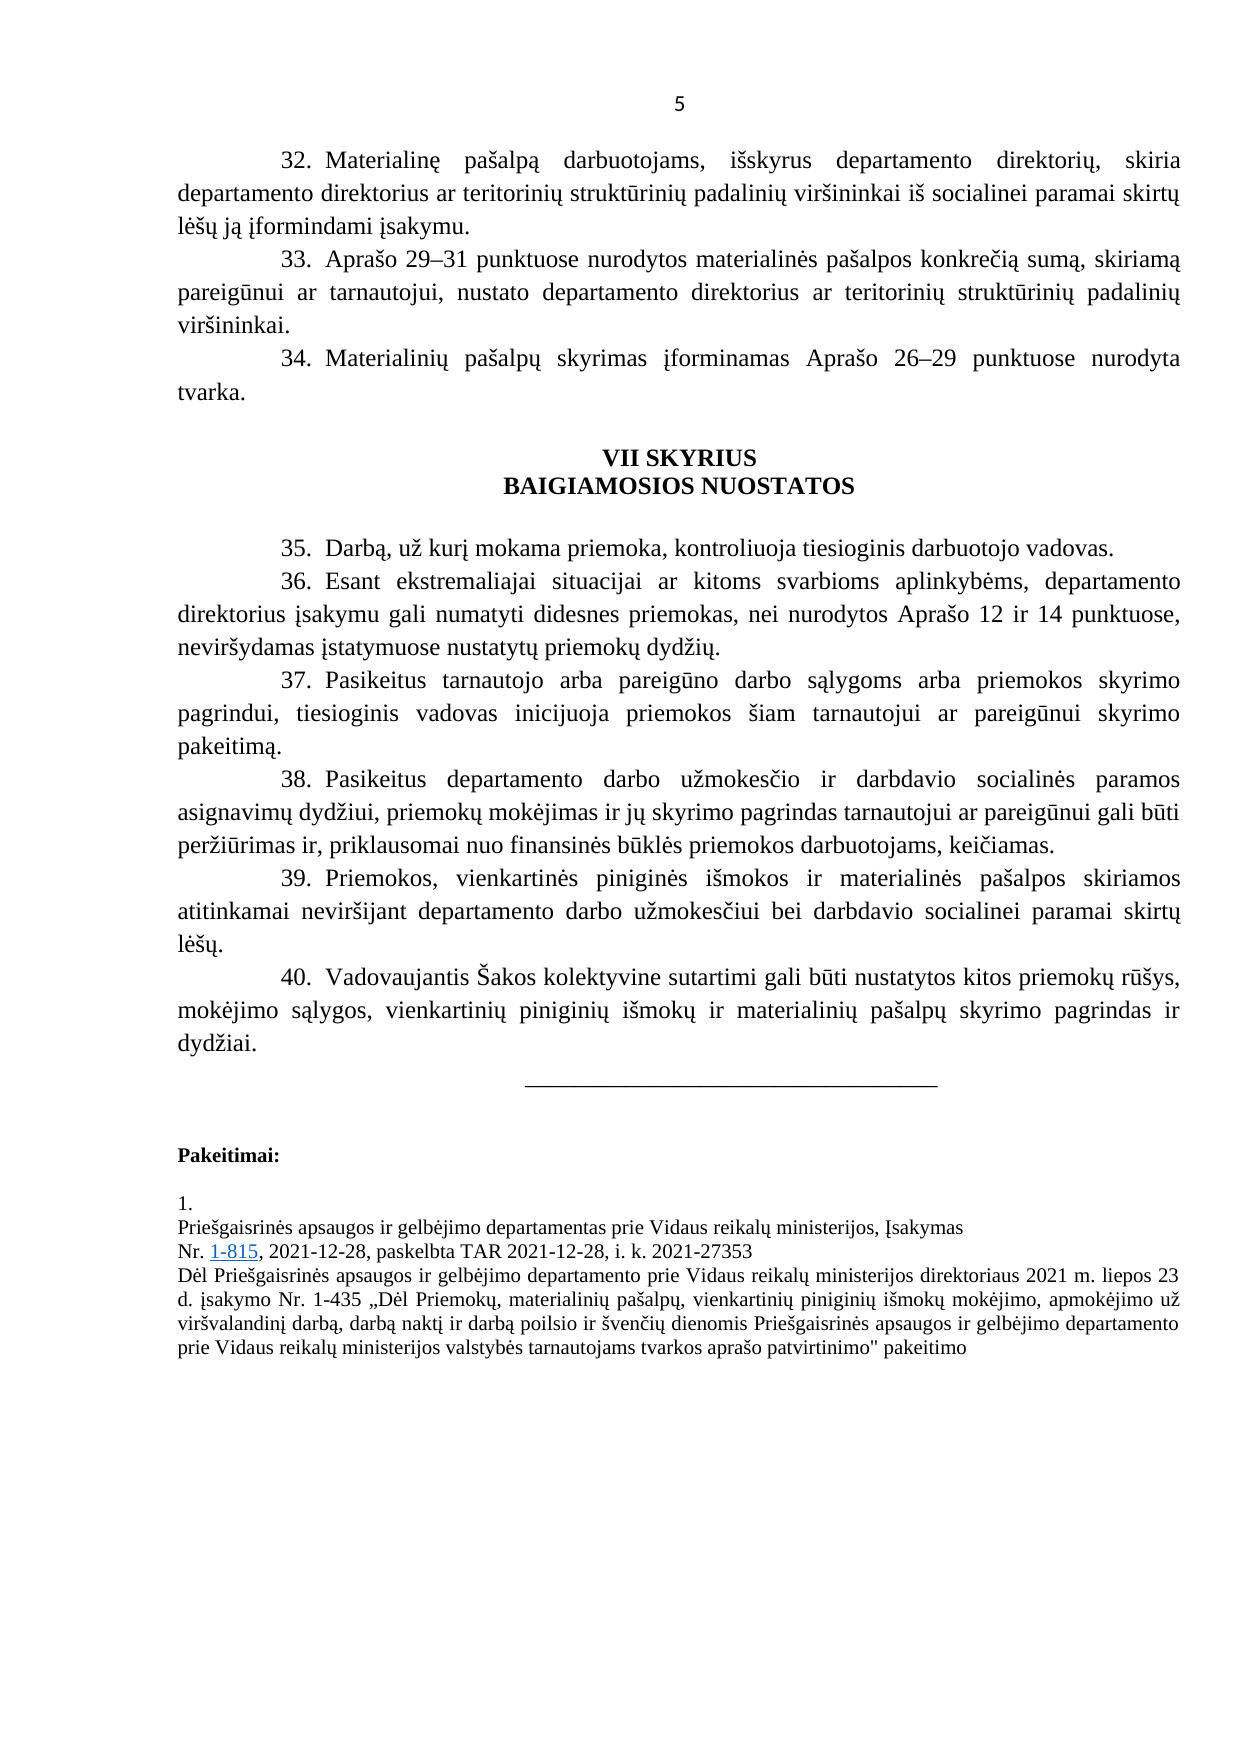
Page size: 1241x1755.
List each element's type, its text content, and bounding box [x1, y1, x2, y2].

text 39. Priemokos, vienkartinės piniginės išmokos ir materialinės pašalpos skiriamos atitinkamai neviršijant departamento darbo užmokesčiui bei darbdavio socialinei paramai skirtų lėšų. [177, 863, 1181, 958]
text 40. Vadovaujantis Šakos kolektyvine sutartimi gali būti nustatytos kitos priemokų rūšys, mokėjimo sąlygos, vienkartinių piniginių išmokų ir materialinių pašalpų skyrimo pagrindas ir dydžiai. [177, 962, 1181, 1057]
text BAIGIAMOSIOS NUOSTATOS [177, 471, 1181, 500]
text Pakeitimai: [177, 1143, 1181, 1167]
text 37. Pasikeitus tarnautojo arba pareigūno darbo sąlygoms arba priemokos skyrimo pagrindui, tiesioginis vadovas inicijuoja priemokos šiam tarnautojui ar pareigūnui skyrimo pakeitimą. [177, 665, 1181, 760]
text Nr. 1-815, 2021-12-28, paskelbta TAR 2021-12-28, i. k. 2021-27353 [177, 1239, 1181, 1263]
text 32. Materialinę pašalpą darbuotojams, išskyrus departamento direktorių, skiria departamento direktorius ar teritorinių struktūrinių padalinių viršininkai iš socialinei paramai skirtų lėšų ją įformindami įsakymu. [177, 145, 1181, 240]
text 36. Esant ekstremaliajai situacijai ar kitoms svarbioms aplinkybėms, departamento direktorius įsakymu gali numatyti didesnes priemokas, nei nurodytos Aprašo 12 ir 14 punktuose, neviršydamas įstatymuose nustatytų priemokų dydžių. [177, 566, 1181, 661]
text 1. [177, 1191, 1181, 1215]
text VII SKYRIUS [177, 443, 1181, 471]
text _________________________________ [281, 1061, 1181, 1090]
text 38. Pasikeitus departamento darbo užmokesčio ir darbdavio socialinės paramos asignavimų dydžiui, priemokų mokėjimas ir jų skyrimo pagrindas tarnautojui ar pareigūnui gali būti peržiūrimas ir, priklausomai nuo finansinės būklės priemokos darbuotojams, keičiamas. [177, 764, 1181, 859]
text 35. Darbą, už kurį mokama priemoka, kontroliuoja tiesioginis darbuotojo vadovas. [177, 533, 1181, 562]
text 33. Aprašo 29–31 punktuose nurodytos materialinės pašalpos konkrečią sumą, skiriamą pareigūnui ar tarnautojui, nustato departamento direktorius ar teritorinių struktūrinių padalinių viršininkai. [177, 244, 1181, 339]
text Dėl Priešgaisrinės apsaugos ir gelbėjimo departamento prie Vidaus reikalų ministerijos direktoriaus 2021 m. liepos 23 d. įsakymo Nr. 1-435 „Dėl Priemokų, materialinių pašalpų, vienkartinių piniginių išmokų mokėjimo, apmokėjimo už viršvalandinį darbą, darbą naktį ir darbą poilsio ir švenčių dienomis Priešgaisrinės apsaugos ir gelbėjimo departamento prie Vidaus reikalų ministerijos valstybės tarnautojams tvarkos aprašo patvirtinimo" pakeitimo [177, 1263, 1181, 1359]
text 34. Materialinių pašalpų skyrimas įforminamas Aprašo 26–29 punktuose nurodyta tvarka. [177, 343, 1181, 405]
text Priešgaisrinės apsaugos ir gelbėjimo departamentas prie Vidaus reikalų ministerijos, Įsakymas [177, 1215, 1181, 1239]
